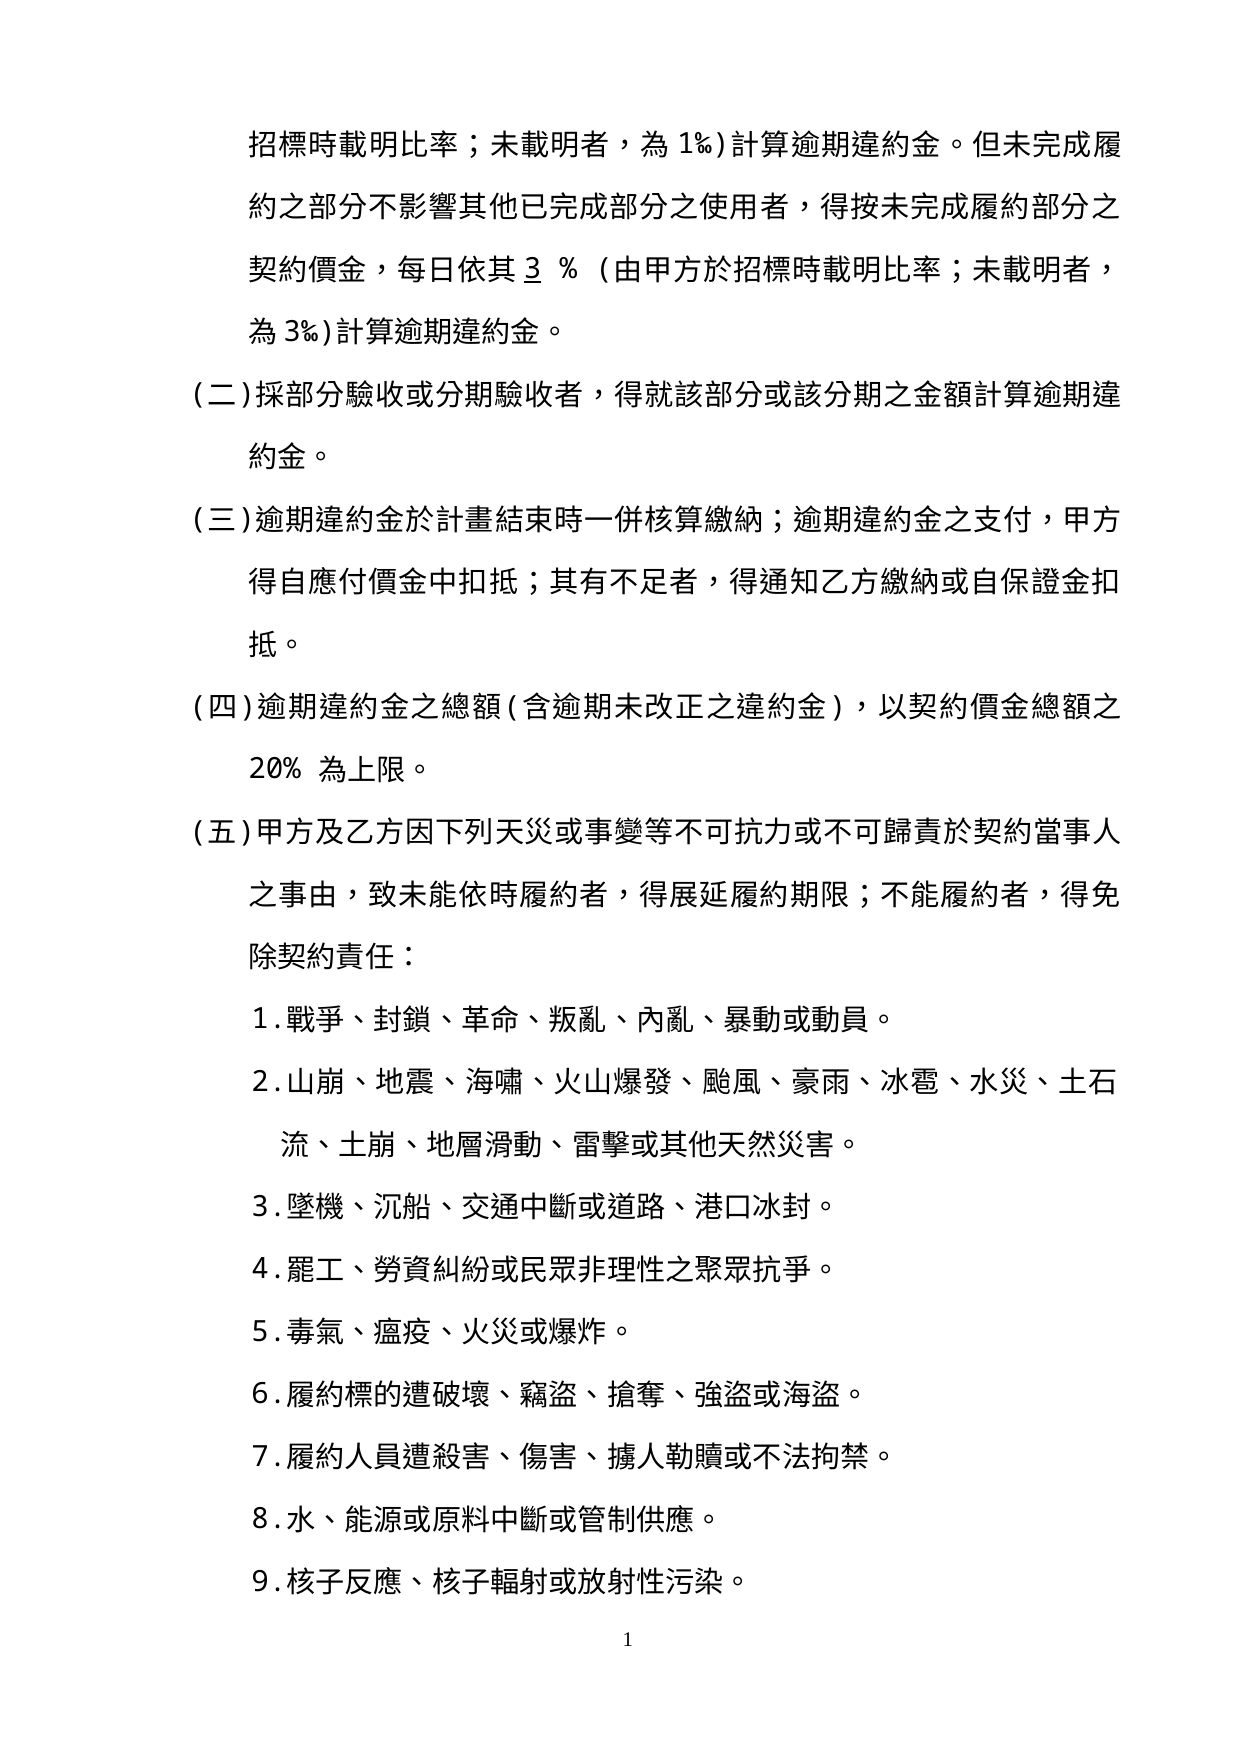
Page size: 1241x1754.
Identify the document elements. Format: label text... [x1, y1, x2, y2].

text (三)逾期違約金於計畫結束時一併核算繳納；逾期違約金之支付，甲方得自應付價金中扣抵；其有不足者，得通知乙方繳納或自保證金扣抵。 [189, 476, 1122, 663]
text (四)逾期違約金之總額(含逾期未改正之違約金)，以契約價金總額之20% 為上限。 [189, 663, 1122, 788]
text 4.罷工、勞資糾紛或民眾非理性之聚眾抗爭。 [251, 1226, 1120, 1288]
text 1.戰爭、封鎖、革命、叛亂、內亂、暴動或動員。 [251, 976, 1120, 1038]
text (二)採部分驗收或分期驗收者，得就該部分或該分期之金額計算逾期違約金。 [189, 351, 1122, 476]
text (五)甲方及乙方因下列天災或事變等不可抗力或不可歸責於契約當事人之事由，致未能依時履約者，得展延履約期限；不能履約者，得免除契約責任： [189, 788, 1122, 976]
text 7.履約人員遭殺害、傷害、擄人勒贖或不法拘禁。 [251, 1413, 1120, 1476]
text 3.墜機、沉船、交通中斷或道路、港口冰封。 [251, 1163, 1120, 1226]
text 招標時載明比率；未載明者，為1‰)計算逾期違約金。但未完成履約之部分不影響其他已完成部分之使用者，得按未完成履約部分之契約價金，每日依其3 % (由甲方於招標時載明比率；未載明者，為3‰)計算逾期違約金。 [189, 101, 1122, 351]
text 5.毒氣、瘟疫、火災或爆炸。 [251, 1288, 1120, 1351]
text 6.履約標的遭破壞、竊盜、搶奪、強盜或海盜。 [251, 1351, 1120, 1413]
text 8.水、能源或原料中斷或管制供應。 [251, 1476, 1120, 1538]
text 9.核子反應、核子輻射或放射性污染。 [251, 1538, 1120, 1601]
text 2.山崩、地震、海嘯、火山爆發、颱風、豪雨、冰雹、水災、土石流、土崩、地層滑動、雷擊或其他天然災害。 [251, 1038, 1120, 1163]
